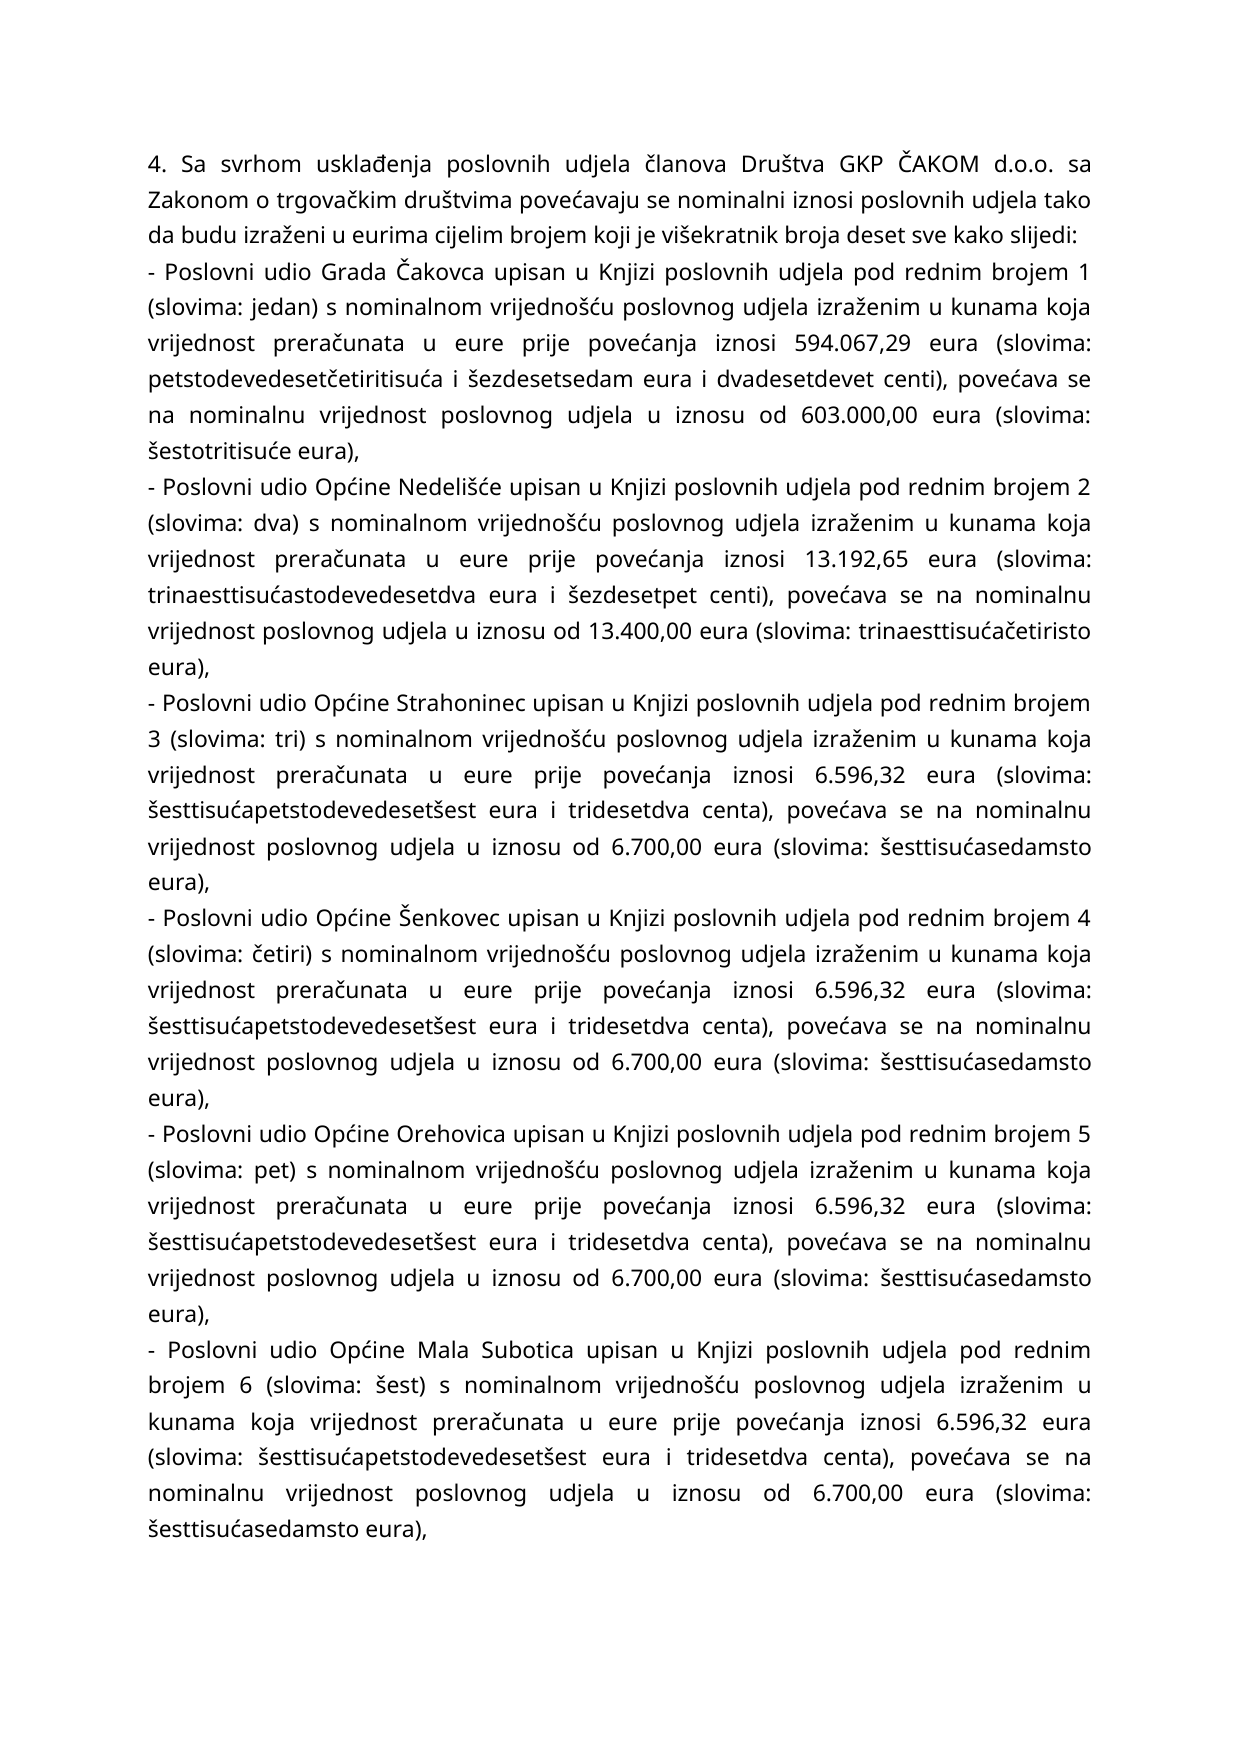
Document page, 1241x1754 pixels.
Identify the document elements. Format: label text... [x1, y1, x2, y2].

text - Poslovni udio Općine Šenkovec upisan u Knjizi poslovnih udjela pod rednim brojem 4 (slovima: četiri) s nominalnom vrijednošću poslovnog udjela izraženim u kunama koja vrijednost preračunata u eure prije povećanja iznosi 6.596,32 eura (slovima: šesttisućapetstodevedesetšest eura i tridesetdva centa), povećava se na nominalnu vrijednost poslovnog udjela u iznosu od 6.700,00 eura (slovima: šesttisućasedamsto eura), [148, 902, 1093, 1113]
text - Poslovni udio Općine Nedelišće upisan u Knjizi poslovnih udjela pod rednim brojem 2 (slovima: dva) s nominalnom vrijednošću poslovnog udjela izraženim u kunama koja vrijednost preračunata u eure prije povećanja iznosi 13.192,65 eura (slovima: trinaesttisućastodevedesetdva eura i šezdesetpet centi), povećava se na nominalnu vrijednost poslovnog udjela u iznosu od 13.400,00 eura (slovima: trinaesttisućačetiristo eura), [148, 471, 1093, 682]
text 4. Sa svrhom usklađenja poslovnih udjela članova Društva GKP ČAKOM d.o.o. sa Zakonom o trgovačkim društvima povećavaju se nominalni iznosi poslovnih udjela tako da budu izraženi u eurima cijelim brojem koji je višekratnik broja deset sve kako slijedi: [148, 148, 1093, 251]
text - Poslovni udio Grada Čakovca upisan u Knjizi poslovnih udjela pod rednim brojem 1 (slovima: jedan) s nominalnom vrijednošću poslovnog udjela izraženim u kunama koja vrijednost preračunata u eure prije povećanja iznosi 594.067,29 eura (slovima: petstodevedesetčetiritisuća i šezdesetsedam eura i dvadesetdevet centi), povećava se na nominalnu vrijednost poslovnog udjela u iznosu od 603.000,00 eura (slovima: šestotritisuće eura), [148, 255, 1093, 466]
text - Poslovni udio Općine Orehovica upisan u Knjizi poslovnih udjela pod rednim brojem 5 (slovima: pet) s nominalnom vrijednošću poslovnog udjela izraženim u kunama koja vrijednost preračunata u eure prije povećanja iznosi 6.596,32 eura (slovima: šesttisućapetstodevedesetšest eura i tridesetdva centa), povećava se na nominalnu vrijednost poslovnog udjela u iznosu od 6.700,00 eura (slovima: šesttisućasedamsto eura), [148, 1118, 1093, 1329]
text - Poslovni udio Općine Mala Subotica upisan u Knjizi poslovnih udjela pod rednim brojem 6 (slovima: šest) s nominalnom vrijednošću poslovnog udjela izraženim u kunama koja vrijednost preračunata u eure prije povećanja iznosi 6.596,32 eura (slovima: šesttisućapetstodevedesetšest eura i tridesetdva centa), povećava se na nominalnu vrijednost poslovnog udjela u iznosu od 6.700,00 eura (slovima: šesttisućasedamsto eura), [148, 1333, 1093, 1544]
text - Poslovni udio Općine Strahoninec upisan u Knjizi poslovnih udjela pod rednim brojem 3 (slovima: tri) s nominalnom vrijednošću poslovnog udjela izraženim u kunama koja vrijednost preračunata u eure prije povećanja iznosi 6.596,32 eura (slovima: šesttisućapetstodevedesetšest eura i tridesetdva centa), povećava se na nominalnu vrijednost poslovnog udjela u iznosu od 6.700,00 eura (slovima: šesttisućasedamsto eura), [148, 687, 1093, 898]
